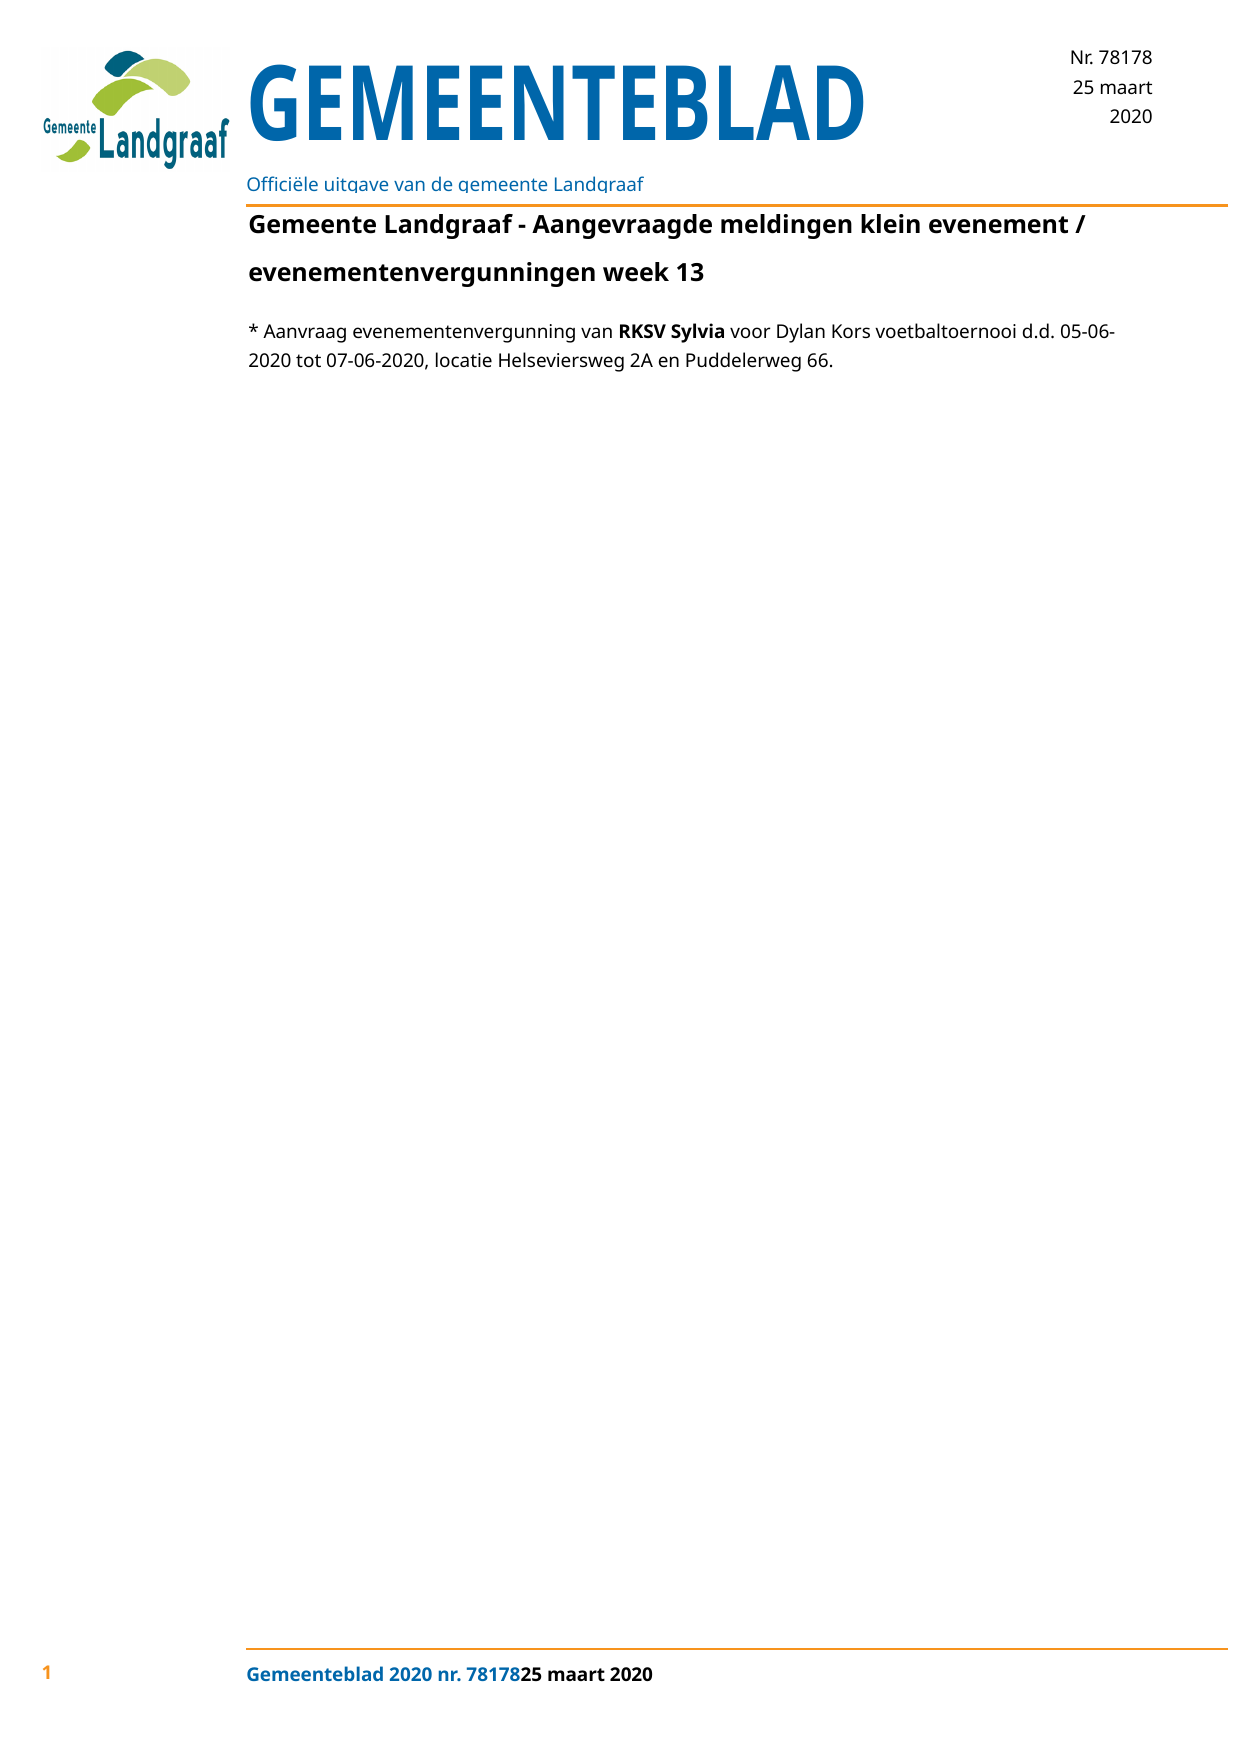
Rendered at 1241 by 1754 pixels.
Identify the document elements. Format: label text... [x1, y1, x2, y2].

picture [41, 47, 231, 172]
text * Aanvraag evenementenvergunning van RKSV Sylvia voor Dylan Kors voetbaltoernooi d.d. 05-06-2020 tot 07-06-2020, locatie Helseviersweg 2A en Puddelerweg 66. [248, 318, 1152, 373]
text Gemeente Landgraaf - Aangevraagde meldingen klein evenement / evenementenvergunningen week 13 [248, 207, 1152, 288]
